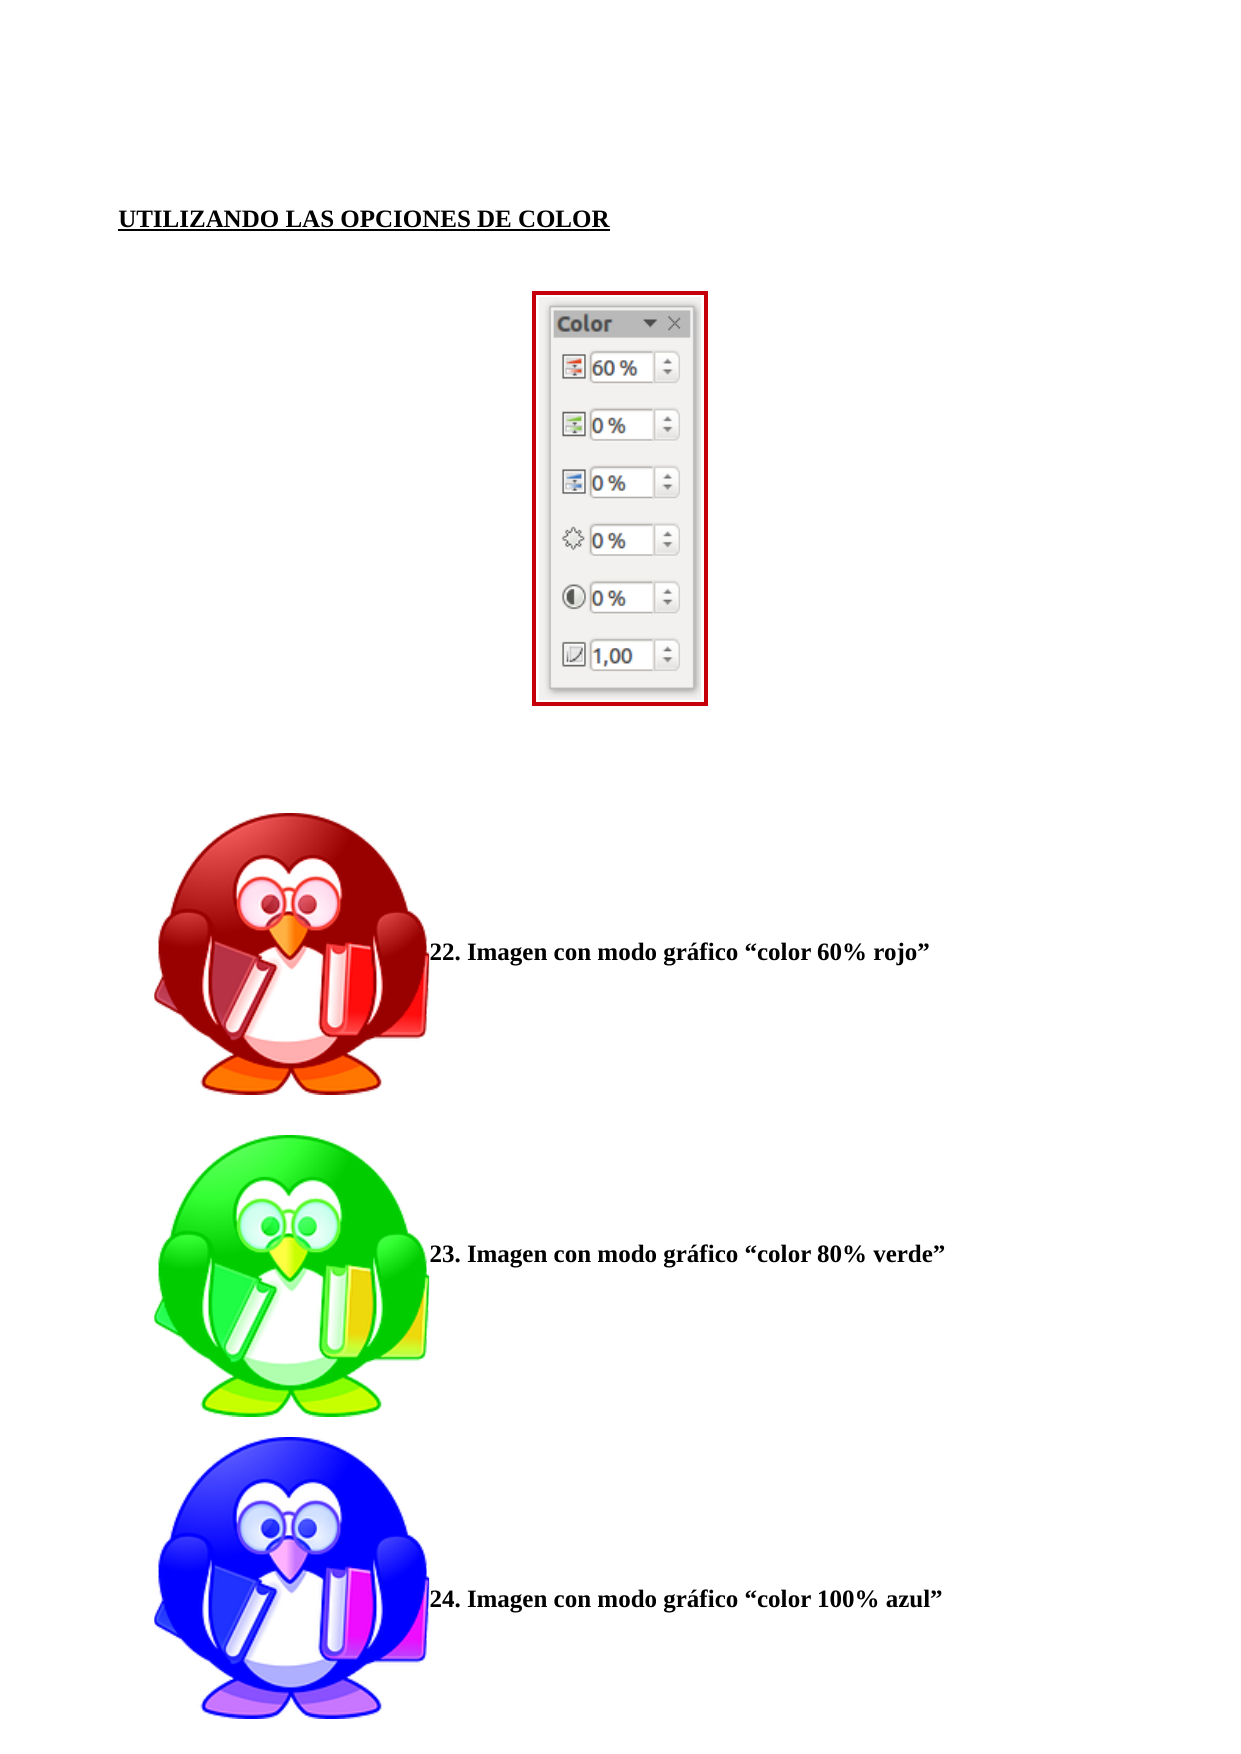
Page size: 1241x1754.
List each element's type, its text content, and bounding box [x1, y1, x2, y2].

picture [538, 297, 702, 700]
text [118, 1239, 154, 1268]
text UTILIZANDO LAS OPCIONES DE COLOR [118, 204, 1122, 233]
picture [154, 1437, 430, 1719]
text 24. Imagen con modo gráfico “color 100% azul” [430, 1584, 1122, 1613]
text [118, 937, 154, 966]
text [118, 1584, 154, 1613]
text 22. Imagen con modo gráfico “color 60% rojo” [430, 937, 1122, 966]
text 23. Imagen con modo gráfico “color 80% verde” [430, 1239, 1122, 1268]
